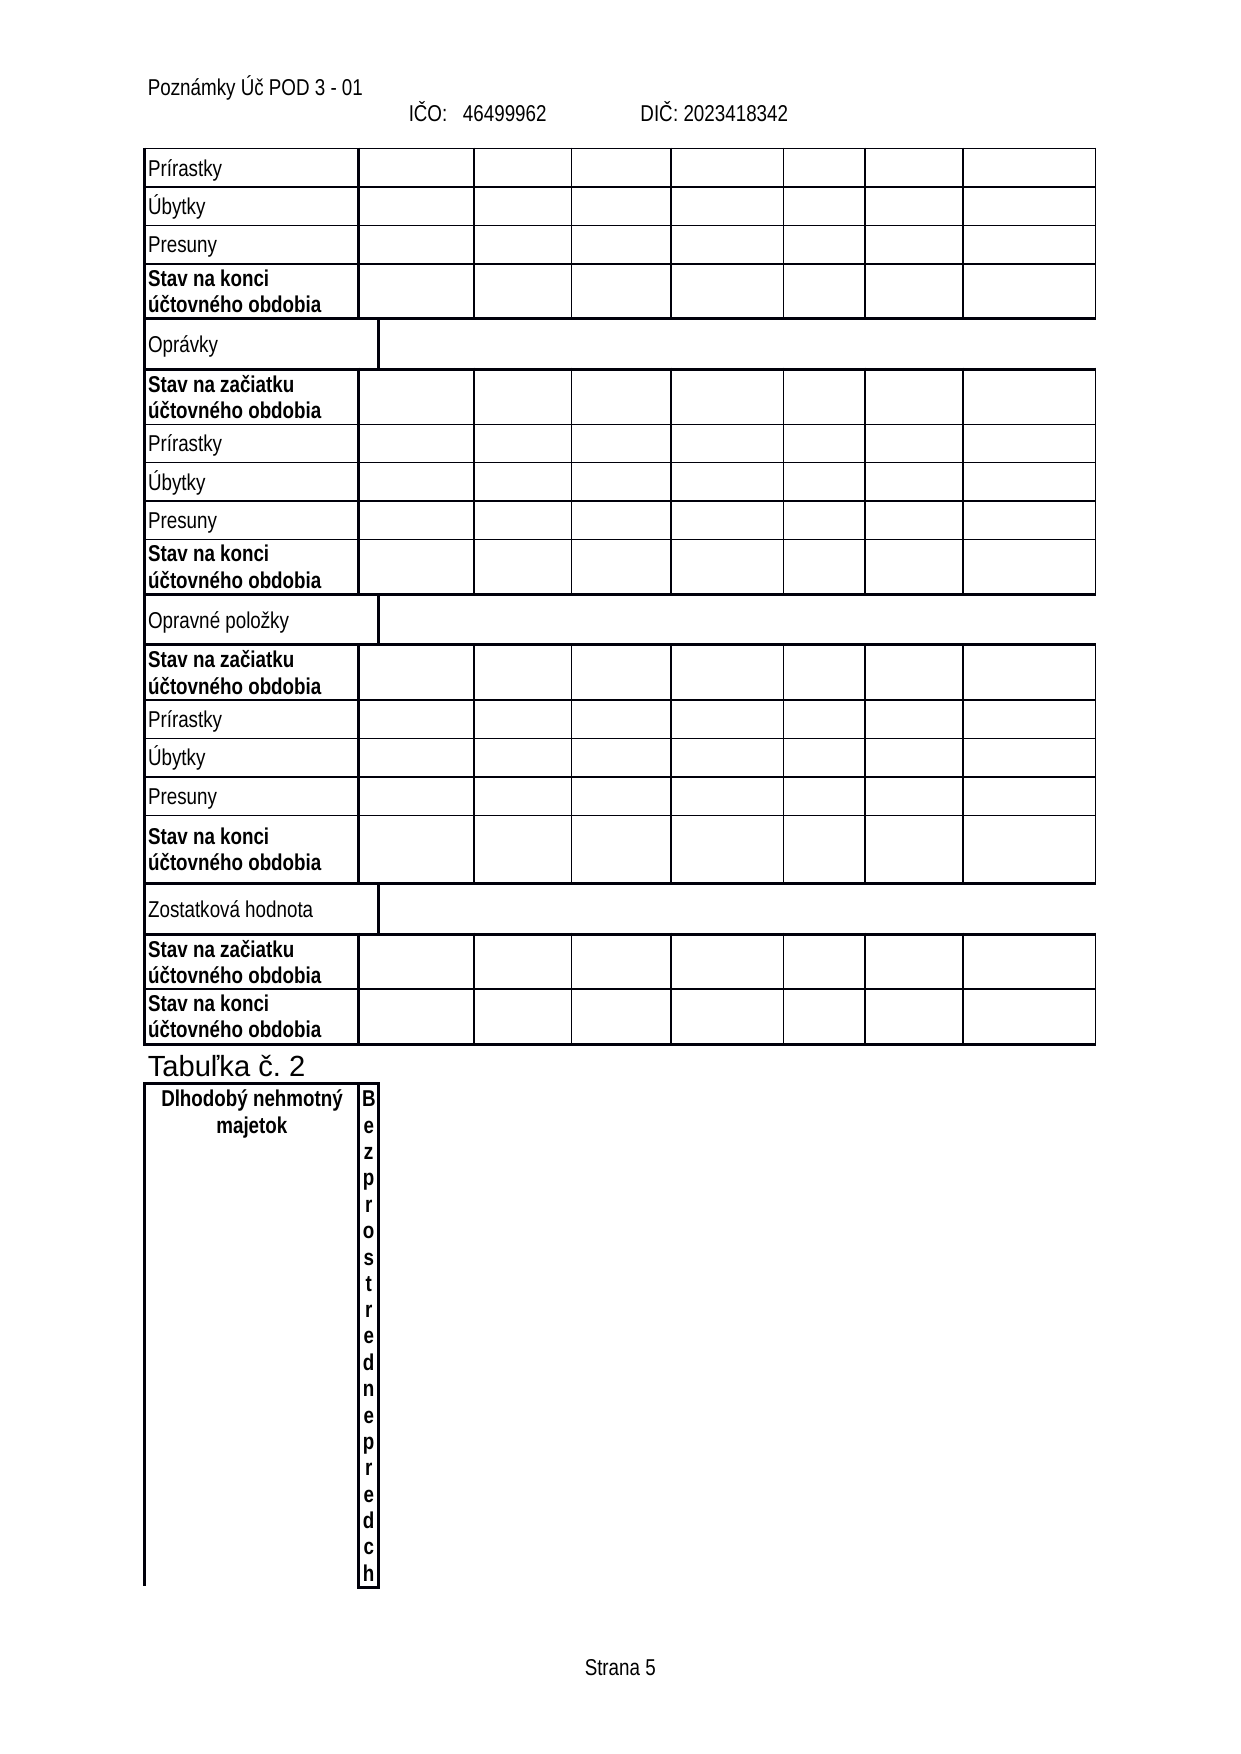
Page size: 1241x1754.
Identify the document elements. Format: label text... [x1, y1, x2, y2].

table_cell Úbytky [146, 739, 357, 776]
table_cell [964, 646, 1095, 699]
table_cell [360, 990, 473, 1043]
table_cell [964, 540, 1095, 593]
table_cell [475, 701, 571, 738]
table_cell [572, 149, 670, 186]
table_cell [572, 701, 670, 738]
table_cell [672, 425, 783, 462]
table_header Bezprostredne predch [360, 1085, 377, 1586]
table_cell [866, 502, 962, 539]
table_cell [672, 226, 783, 263]
table_cell Stav na konci účtovného obdobia [146, 816, 357, 882]
table_cell [572, 425, 670, 462]
table_cell [475, 990, 571, 1043]
table_cell [866, 646, 962, 699]
table_cell [866, 265, 962, 317]
table_cell [784, 816, 864, 882]
table_cell [360, 540, 473, 593]
table_cell [964, 739, 1095, 776]
table_cell [866, 778, 962, 814]
table_cell [475, 226, 571, 263]
table_cell [475, 425, 571, 462]
table_cell [360, 646, 473, 699]
table_cell [866, 739, 962, 776]
table_cell [866, 371, 962, 423]
table_cell Úbytky [146, 188, 357, 224]
table_cell [866, 425, 962, 462]
table_cell [672, 188, 783, 224]
table_cell Stav na začiatku účtovného obdobia [146, 936, 357, 988]
table_cell [360, 778, 473, 814]
table_cell [784, 990, 864, 1043]
table_cell [360, 816, 473, 882]
table_cell [572, 265, 670, 317]
table_cell [572, 778, 670, 814]
table_cell [784, 739, 864, 776]
table_cell [964, 149, 1095, 186]
table_cell [784, 646, 864, 699]
table_cell [784, 371, 864, 423]
table_cell [360, 936, 473, 988]
table_cell [784, 701, 864, 738]
table_cell [475, 646, 571, 699]
table_cell [572, 540, 670, 593]
table_cell Presuny [146, 502, 357, 539]
table_cell [360, 425, 473, 462]
table_cell [572, 816, 670, 882]
table_cell [784, 463, 864, 500]
table_cell [672, 149, 783, 186]
table_cell [672, 540, 783, 593]
table_cell [475, 816, 571, 882]
table_cell [572, 646, 670, 699]
table_cell [475, 188, 571, 224]
table_cell [572, 739, 670, 776]
table_cell [572, 188, 670, 224]
table_cell [572, 502, 670, 539]
table_cell [964, 463, 1095, 500]
table_cell [784, 540, 864, 593]
table_cell [360, 739, 473, 776]
table_cell [784, 226, 864, 263]
table_cell [784, 265, 864, 317]
table_cell [360, 149, 473, 186]
table_cell [475, 540, 571, 593]
table_cell Úbytky [146, 463, 357, 500]
table_cell Stav na konci účtovného obdobia [146, 540, 357, 593]
table_cell [784, 502, 864, 539]
table_cell Prírastky [146, 425, 357, 462]
table_cell [866, 226, 962, 263]
table_cell [360, 265, 473, 317]
table_cell [672, 778, 783, 814]
table_cell [964, 701, 1095, 738]
table_cell [964, 265, 1095, 317]
table_cell [672, 990, 783, 1043]
table_cell [360, 188, 473, 224]
table_cell [475, 778, 571, 814]
table_cell [784, 188, 864, 224]
table_cell [672, 936, 783, 988]
table_cell [964, 226, 1095, 263]
table_cell [360, 371, 473, 423]
table_cell [475, 149, 571, 186]
table_cell [572, 371, 670, 423]
table_cell [672, 502, 783, 539]
table_cell [964, 425, 1095, 462]
table_cell Stav na začiatku účtovného obdobia [146, 646, 357, 699]
table_cell Presuny [146, 778, 357, 814]
table_cell Presuny [146, 226, 357, 263]
title Tabuľka č. 2 [148, 1049, 1092, 1082]
table_cell [964, 188, 1095, 224]
table_cell [572, 463, 670, 500]
table_cell [964, 371, 1095, 423]
table_cell Stav na konci účtovného obdobia [146, 265, 357, 317]
table_cell [475, 463, 571, 500]
table_cell [572, 226, 670, 263]
table_cell [964, 936, 1095, 988]
table_cell [360, 226, 473, 263]
table_cell [866, 701, 962, 738]
table_cell [866, 149, 962, 186]
table_cell [866, 990, 962, 1043]
table_cell Stav na konci účtovného obdobia [146, 990, 357, 1043]
table_cell Prírastky [146, 149, 357, 186]
table_cell [964, 502, 1095, 539]
table_cell Stav na začiatku účtovného obdobia [146, 371, 357, 423]
table_cell [866, 463, 962, 500]
table_cell [964, 778, 1095, 814]
table_cell [964, 990, 1095, 1043]
table_cell [572, 990, 670, 1043]
table_cell [475, 502, 571, 539]
table_cell [784, 936, 864, 988]
table_cell [475, 936, 571, 988]
table_cell [672, 371, 783, 423]
table_cell [784, 425, 864, 462]
table_cell [784, 778, 864, 814]
table_cell [672, 739, 783, 776]
table_cell Oprávky [146, 320, 377, 368]
table_cell [866, 936, 962, 988]
table_cell [672, 463, 783, 500]
table_cell [672, 701, 783, 738]
table_cell [572, 936, 670, 988]
table_cell Opravné položky [146, 596, 377, 643]
table_cell [360, 463, 473, 500]
table_cell Zostatková hodnota [146, 885, 377, 932]
table_cell [866, 188, 962, 224]
table_cell [475, 265, 571, 317]
table_cell [672, 265, 783, 317]
table_header Dlhodobý nehmotný majetok [146, 1085, 357, 1586]
table_cell [672, 646, 783, 699]
table_cell [360, 701, 473, 738]
table_cell [784, 149, 864, 186]
table_cell [475, 739, 571, 776]
table_cell [360, 502, 473, 539]
table_cell [866, 540, 962, 593]
table_cell [672, 816, 783, 882]
table_cell [475, 371, 571, 423]
table_cell [964, 816, 1095, 882]
table_cell [866, 816, 962, 882]
table_cell Prírastky [146, 701, 357, 738]
